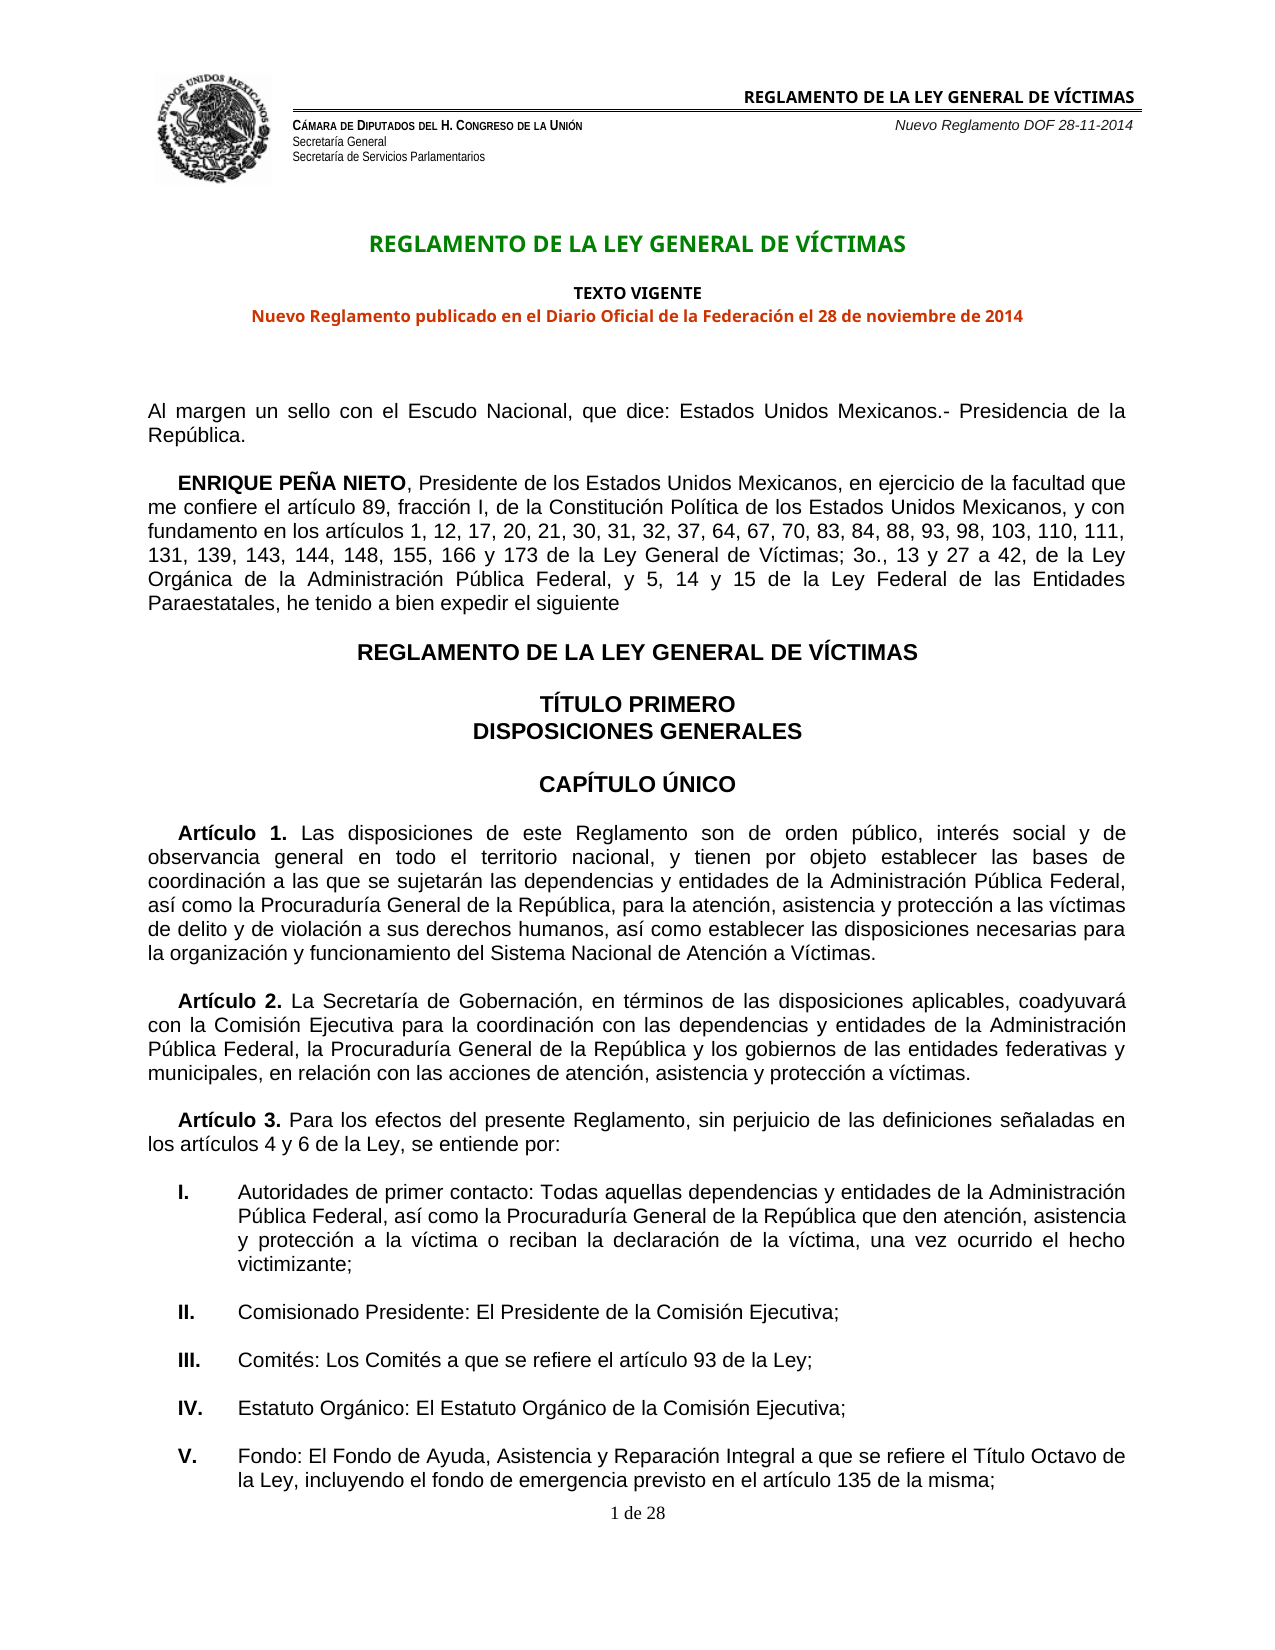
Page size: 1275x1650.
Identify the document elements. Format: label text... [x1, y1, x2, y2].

text DISPOSICIONES GENERALES [148, 718, 1127, 744]
text TEXTO VIGENTE [148, 282, 1127, 304]
text Nuevo Reglamento publicado en el Diario Oficial de la Federación el 28 de noviembre de 2014 [148, 304, 1127, 327]
text Artículo 2. La Secretaría de Gobernación, en términos de las disposiciones aplicables, coadyuvará con la Comisión Ejecutiva para la coordinación con las dependencias y entidades de la Administración Pública Federal, la Procuraduría General de la República y los gobiernos de las entidades federativas y municipales, en relación con las acciones de atención, asistencia y protección a víctimas. [148, 988, 1127, 1084]
text REGLAMENTO DE LA LEY GENERAL DE VÍCTIMAS [148, 639, 1127, 665]
text Al margen un sello con el Escudo Nacional, que dice: Estados Unidos Mexicanos.- Presidencia de la República. [148, 399, 1127, 447]
text V. Fondo: El Fondo de Ayuda, Asistencia y Reparación Integral a que se refiere el Título Octavo de la Ley, incluyendo el fondo de emergencia previsto en el artículo 135 de la misma; [178, 1444, 1127, 1492]
text II. Comisionado Presidente: El Presidente de la Comisión Ejecutiva; [178, 1300, 1127, 1324]
text Artículo 1. Las disposiciones de este Reglamento son de orden público, interés social y de observancia general en todo el territorio nacional, y tienen por objeto establecer las bases de coordinación a las que se sujetarán las dependencias y entidades de la Administración Pública Federal, así como la Procuraduría General de la República, para la atención, asistencia y protección a las víctimas de delito y de violación a sus derechos humanos, así como establecer las disposiciones necesarias para la organización y funcionamiento del Sistema Nacional de Atención a Víctimas. [148, 821, 1127, 964]
text I. Autoridades de primer contacto: Todas aquellas dependencias y entidades de la Administración Pública Federal, así como la Procuraduría General de la República que den atención, asistencia y protección a la víctima o reciban la declaración de la víctima, una vez ocurrido el hecho victimizante; [178, 1180, 1127, 1276]
text ENRIQUE PEÑA NIETO, Presidente de los Estados Unidos Mexicanos, en ejercicio de la facultad que me confiere el artículo 89, fracción I, de la Constitución Política de los Estados Unidos Mexicanos, y con fundamento en los artículos 1, 12, 17, 20, 21, 30, 31, 32, 37, 64, 67, 70, 83, 84, 88, 93, 98, 103, 110, 111, 131, 139, 143, 144, 148, 155, 166 y 173 de la Ley General de Víctimas; 3o., 13 y 27 a 42, de la Ley Orgánica de la Administración Pública Federal, y 5, 14 y 15 de la Ley Federal de las Entidades Paraestatales, he tenido a bien expedir el siguiente [148, 471, 1127, 615]
text REGLAMENTO DE LA LEY GENERAL DE VÍCTIMAS [148, 228, 1127, 259]
text Artículo 3. Para los efectos del presente Reglamento, sin perjuicio de las definiciones señaladas en los artículos 4 y 6 de la Ley, se entiende por: [148, 1108, 1127, 1156]
text TÍTULO PRIMERO [148, 691, 1127, 718]
text III. Comités: Los Comités a que se refiere el artículo 93 de la Ley; [178, 1348, 1127, 1372]
text IV. Estatuto Orgánico: El Estatuto Orgánico de la Comisión Ejecutiva; [178, 1396, 1127, 1420]
text CAPÍTULO ÚNICO [148, 771, 1127, 797]
